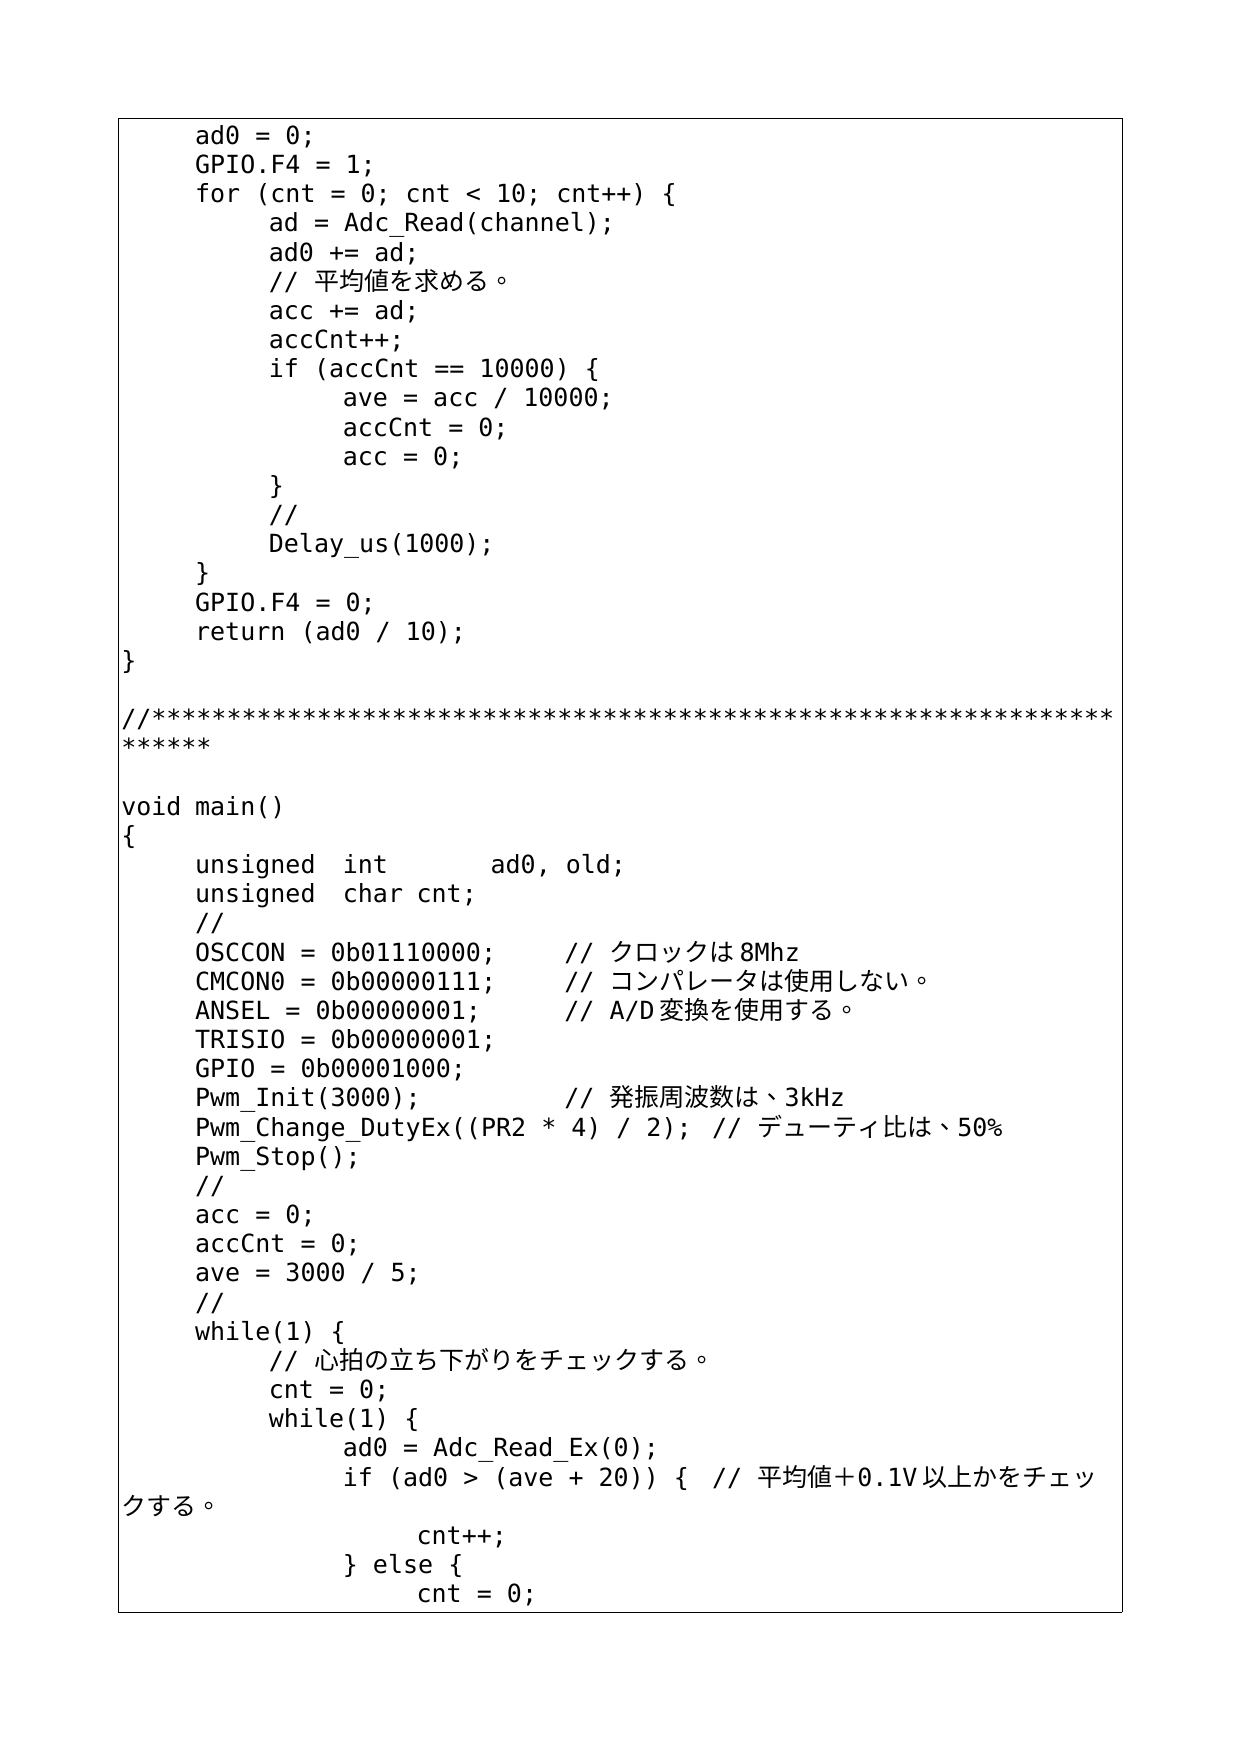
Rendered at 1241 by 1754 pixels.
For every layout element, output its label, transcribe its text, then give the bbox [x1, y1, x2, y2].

table_header ad0 = 0; GPIO.F4 = 1; for (cnt = 0; cnt < 10; cnt++) { ad = Adc_Read(channel); ad0 += ad; // 平均値を求める。 acc += ad; accCnt++; if (accCnt == 10000) { ave = acc / 10000; accCnt = 0; acc = 0; } // Delay_us(1000); } GPIO.F4 = 0; return (ad0 / 10); } //********************************************************************** void main() { unsigned int ad0, old; unsigned char cnt; // OSCCON = 0b01110000; // クロックは8Mhz CMCON0 = 0b00000111; // コンパレータは使用しない。 ANSEL = 0b00000001; // A/D変換を使用する。 TRISIO = 0b00000001; GPIO = 0b00001000; Pwm_Init(3000); // 発振周波数は、3kHz Pwm_Change_DutyEx((PR2 * 4) / 2); // デューティ比は、50% Pwm_Stop(); // acc = 0; accCnt = 0; ave = 3000 / 5; // while(1) { // 心拍の立ち下がりをチェックする。 cnt = 0; while(1) { ad0 = Adc_Read_Ex(0); if (ad0 > (ave + 20)) { // 平均値＋0.1V以上かをチェックする。 cnt++; } else { cnt = 0; [119, 119, 1122, 1612]
